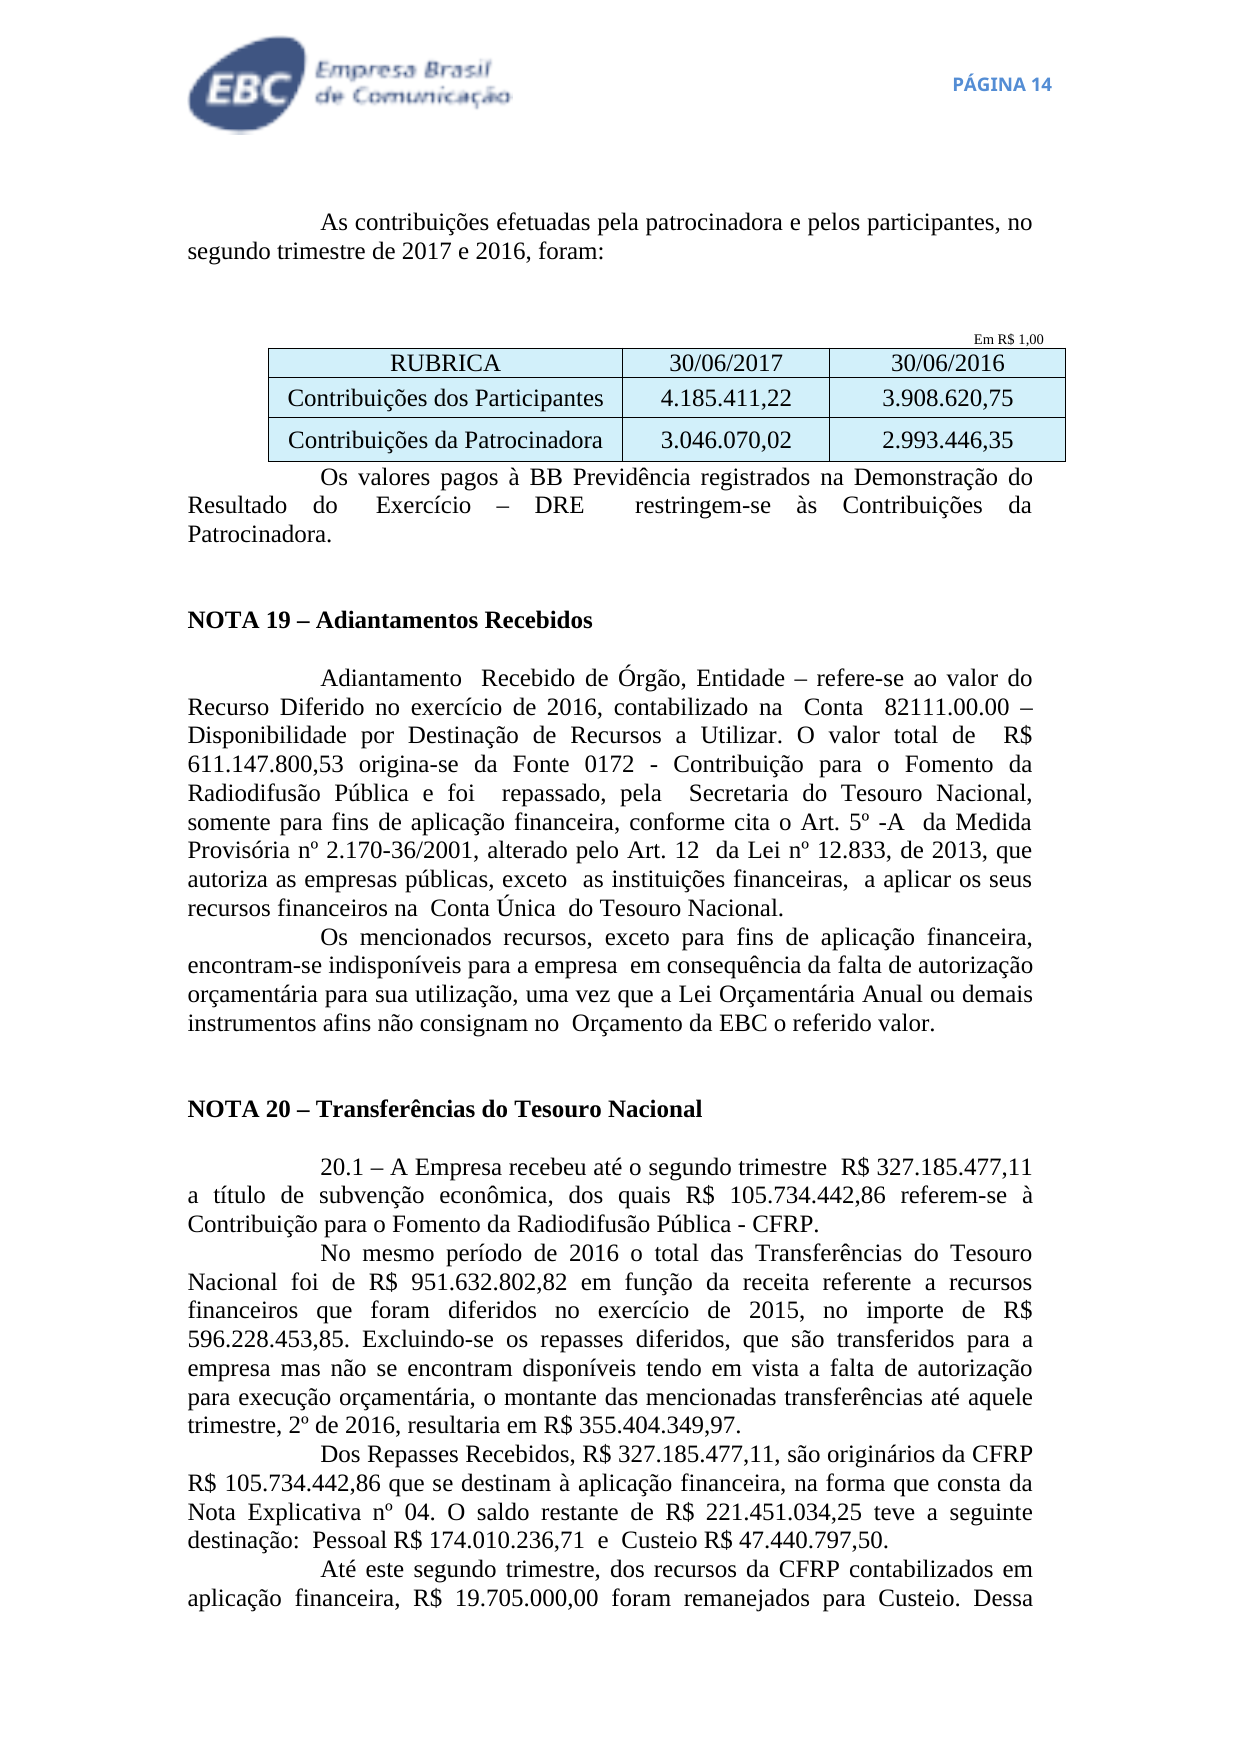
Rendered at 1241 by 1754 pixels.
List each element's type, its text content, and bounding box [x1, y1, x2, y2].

table_cell 3.908.620,75 [830, 378, 1065, 417]
text NOTA 20 – Transferências do Tesouro Nacional [187, 1094, 1034, 1123]
table_cell Contribuições da Patrocinadora [269, 418, 622, 461]
text Adiantamento Recebido de Órgão, Entidade – refere-se ao valor do Recurso Diferido no exercício de 2016, contabilizado na Conta 82111.00.00 – Disponibilidade por Destinação de Recursos a Utilizar. O valor total de R$ 611.147.800,53 origina-se da Fonte 0172 - Contribuição para o Fomento da Radiodifusão Pública e foi repassado, pela Secretaria do Tesouro Nacional, somente para fins de aplicação financeira, conforme cita o Art. 5º -A da Medida Provisória nº 2.170-36/2001, alterado pelo Art. 12 da Lei nº 12.833, de 2013, que autoriza as empresas públicas, exceto as instituições financeiras, a aplicar os seus recursos financeiros na Conta Única do Tesouro Nacional. [187, 663, 1034, 922]
table_header 30/06/2017 [623, 349, 829, 377]
text No mesmo período de 2016 o total das Transferências do Tesouro Nacional foi de R$ 951.632.802,82 em função da receita referente a recursos financeiros que foram diferidos no exercício de 2015, no importe de R$ 596.228.453,85. Excluindo-se os repasses diferidos, que são transferidos para a empresa mas não se encontram disponíveis tendo em vista a falta de autorização para execução orçamentária, o montante das mencionadas transferências até aquele trimestre, 2º de 2016, resultaria em R$ 355.404.349,97. [187, 1238, 1034, 1439]
text Em R$ 1,00 [187, 322, 1044, 347]
table_header 30/06/2016 [830, 349, 1065, 377]
text 20.1 – A Empresa recebeu até o segundo trimestre R$ 327.185.477,11 a título de subvenção econômica, dos quais R$ 105.734.442,86 referem-se à Contribuição para o Fomento da Radiodifusão Pública - CFRP. [187, 1152, 1034, 1238]
text NOTA 19 – Adiantamentos Recebidos [187, 606, 1034, 634]
table_cell Contribuições dos Participantes [269, 378, 622, 417]
text Os valores pagos à BB Previdência registrados na Demonstração do Resultado do Exercício – DRE restringem-se às Contribuições da Patrocinadora. [187, 462, 1034, 548]
table_cell 3.046.070,02 [623, 418, 829, 461]
text Os mencionados recursos, exceto para fins de aplicação financeira, encontram-se indisponíveis para a empresa em consequência da falta de autorização orçamentária para sua utilização, uma vez que a Lei Orçamentária Anual ou demais instrumentos afins não consignam no Orçamento da EBC o referido valor. [187, 922, 1034, 1037]
text Dos Repasses Recebidos, R$ 327.185.477,11, são originários da CFRP R$ 105.734.442,86 que se destinam à aplicação financeira, na forma que consta da Nota Explicativa nº 04. O saldo restante de R$ 221.451.034,25 teve a seguinte destinação: Pessoal R$ 174.010.236,71 e Custeio R$ 47.440.797,50. [187, 1439, 1034, 1554]
table_cell 2.993.446,35 [830, 418, 1065, 461]
table_cell 4.185.411,22 [623, 378, 829, 417]
text As contribuições efetuadas pela patrocinadora e pelos participantes, no segundo trimestre de 2017 e 2016, foram: [187, 207, 1034, 265]
text Até este segundo trimestre, dos recursos da CFRP contabilizados em aplicação financeira, R$ 19.705.000,00 foram remanejados para Custeio. Dessa [187, 1554, 1034, 1612]
table_header RUBRICA [269, 349, 622, 377]
